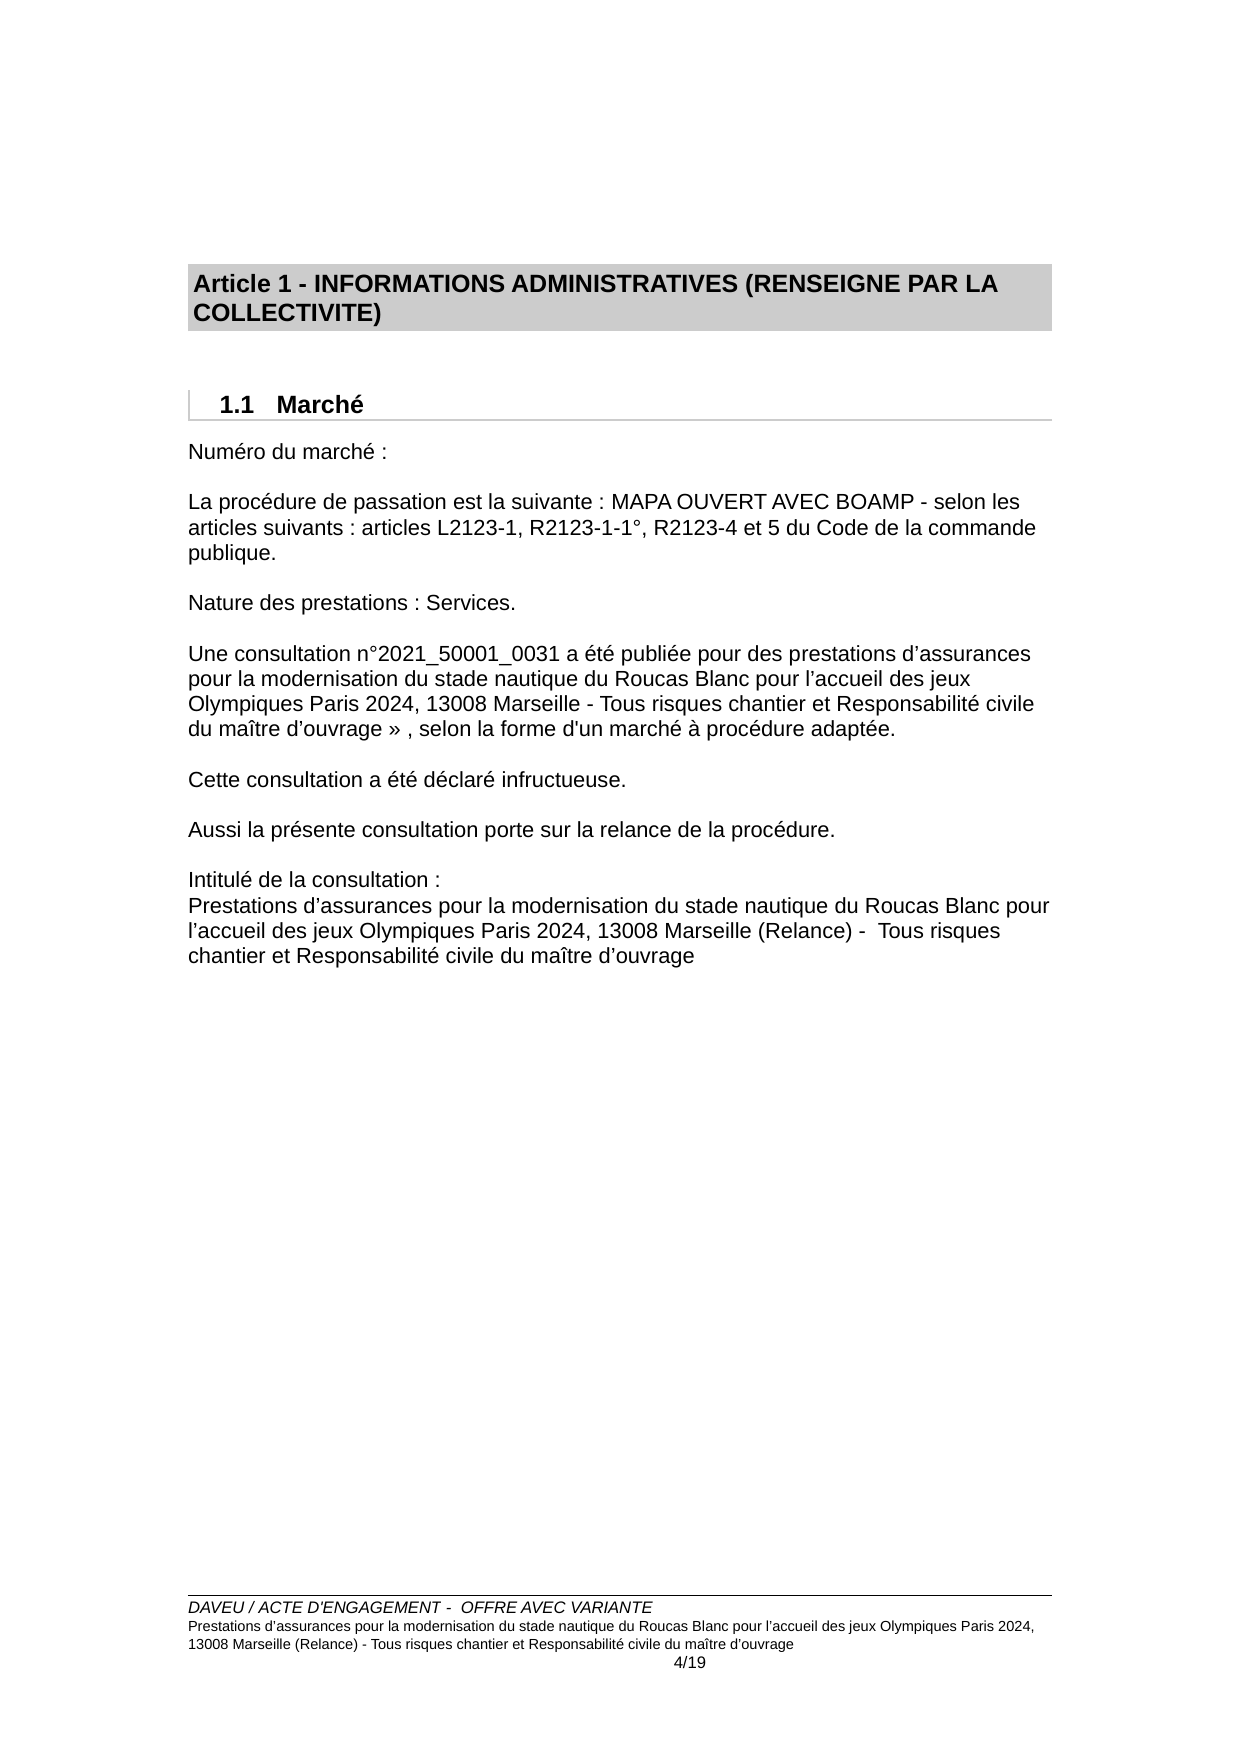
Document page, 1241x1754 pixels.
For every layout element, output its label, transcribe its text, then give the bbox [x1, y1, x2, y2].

text Prestations d’assurances pour la modernisation du stade nautique du Roucas Blanc pour l’accueil des jeux Olympiques Paris 2024, 13008 Marseille (Relance) - Tous risques chantier et Responsabilité civile du maître d’ouvrage [188, 893, 1052, 968]
text Numéro du marché : [188, 439, 1052, 464]
text La procédure de passation est la suivante : MAPA OUVERT AVEC BOAMP - selon les articles suivants : articles L2123-1, R2123-1-1°, R2123-4 et 5 du Code de la commande publique. [188, 489, 1052, 565]
text Intitulé de la consultation : [188, 867, 1052, 893]
text Cette consultation a été déclaré infructueuse. [188, 767, 1052, 792]
text Une consultation n°2021_50001_0031 a été publiée pour des prestations d’assurances pour la modernisation du stade nautique du Roucas Blanc pour l’accueil des jeux Olympiques Paris 2024, 13008 Marseille - Tous risques chantier et Responsabilité civile du maître d’ouvrage » , selon la forme d'un marché à procédure adaptée. [188, 641, 1052, 741]
subtitle Marché [190, 390, 1052, 419]
subtitle INFORMATIONS ADMINISTRATIVES (RENSEIGNE PAR LA COLLECTIVITE) [190, 266, 1050, 329]
text Aussi la présente consultation porte sur la relance de la procédure. [188, 817, 1052, 842]
